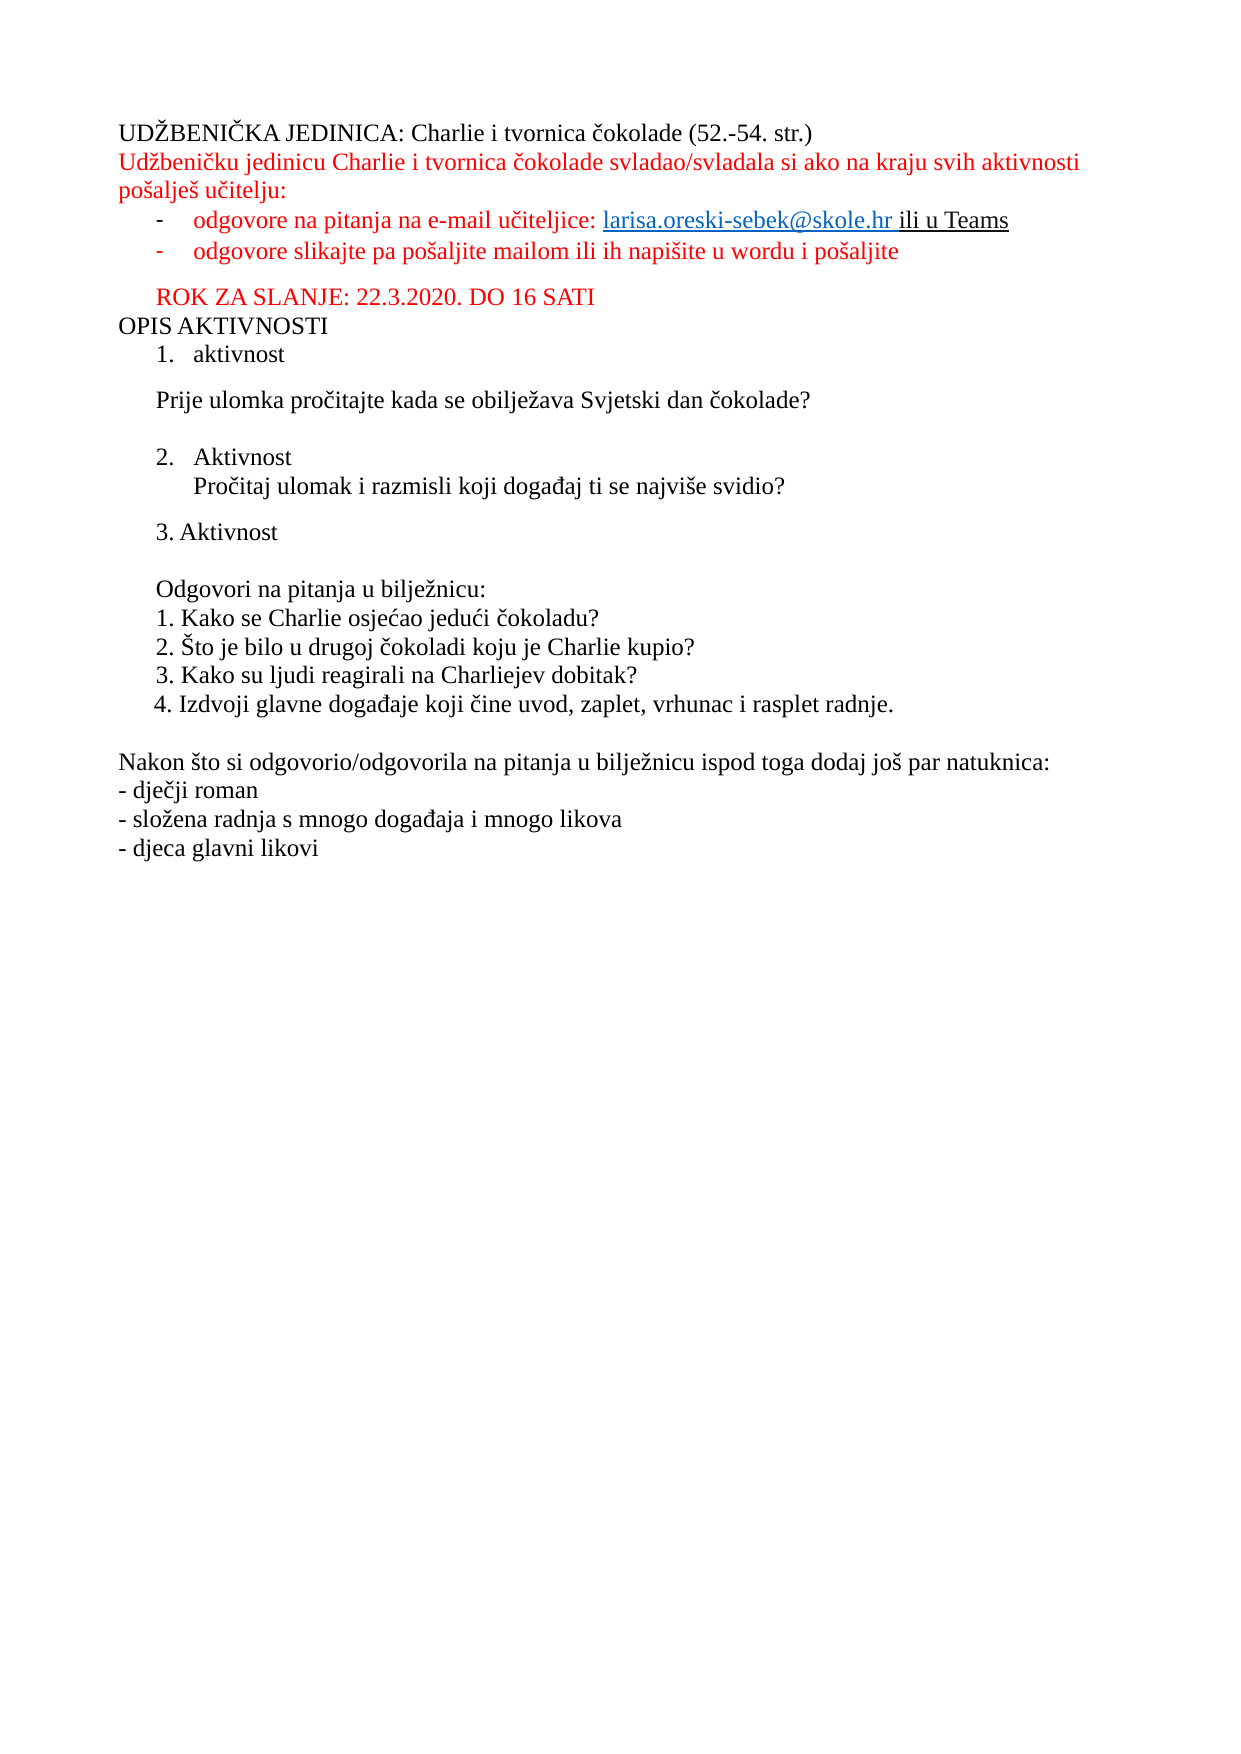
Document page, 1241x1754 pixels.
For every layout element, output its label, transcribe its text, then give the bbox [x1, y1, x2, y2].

list odgovore slikajte pa pošaljite mailom ili ih napišite u wordu i pošaljite [156, 235, 1122, 265]
list - djeca glavni likovi [118, 833, 1122, 862]
text Prije ulomka pročitajte kada se obilježava Svjetski dan čokolade? [156, 385, 1122, 414]
list Aktivnost [156, 442, 1122, 471]
text 2. Što je bilo u drugoj čokoladi koju je Charlie kupio? [156, 632, 1122, 660]
text 3. Aktivnost [156, 517, 1122, 545]
text 3. Kako su ljudi reagirali na Charliejev dobitak? [156, 660, 1122, 689]
text ROK ZA SLANJE: 22.3.2020. DO 16 SATI [156, 282, 1122, 311]
text Odgovori na pitanja u bilježnicu: [156, 574, 1122, 603]
text 1. Kako se Charlie osjećao jedući čokoladu? [156, 603, 1122, 632]
text UDŽBENIČKA JEDINICA: Charlie i tvornica čokolade (52.-54. str.) [118, 118, 1122, 147]
list aktivnost [156, 339, 1122, 368]
list - dječji roman [118, 775, 1122, 804]
text 4. Izdvoji glavne događaje koji čine uvod, zaplet, vrhunac i rasplet radnje. [153, 689, 1122, 718]
list - složena radnja s mnogo događaja i mnogo likova [118, 804, 1122, 833]
list odgovore na pitanja na e-mail učiteljice: larisa.oreski-sebek@skole.hr ili u Teams [156, 204, 1122, 235]
text OPIS AKTIVNOSTI [118, 311, 1122, 339]
text Udžbeničku jedinicu Charlie i tvornica čokolade svladao/svladala si ako na kraju svih aktivnosti pošalješ učitelju: [118, 147, 1122, 204]
list Nakon što si odgovorio/odgovorila na pitanja u bilježnicu ispod toga dodaj još par natuknica: [118, 747, 1122, 775]
list Pročitaj ulomak i razmisli koji događaj ti se najviše svidio? [156, 471, 1122, 500]
